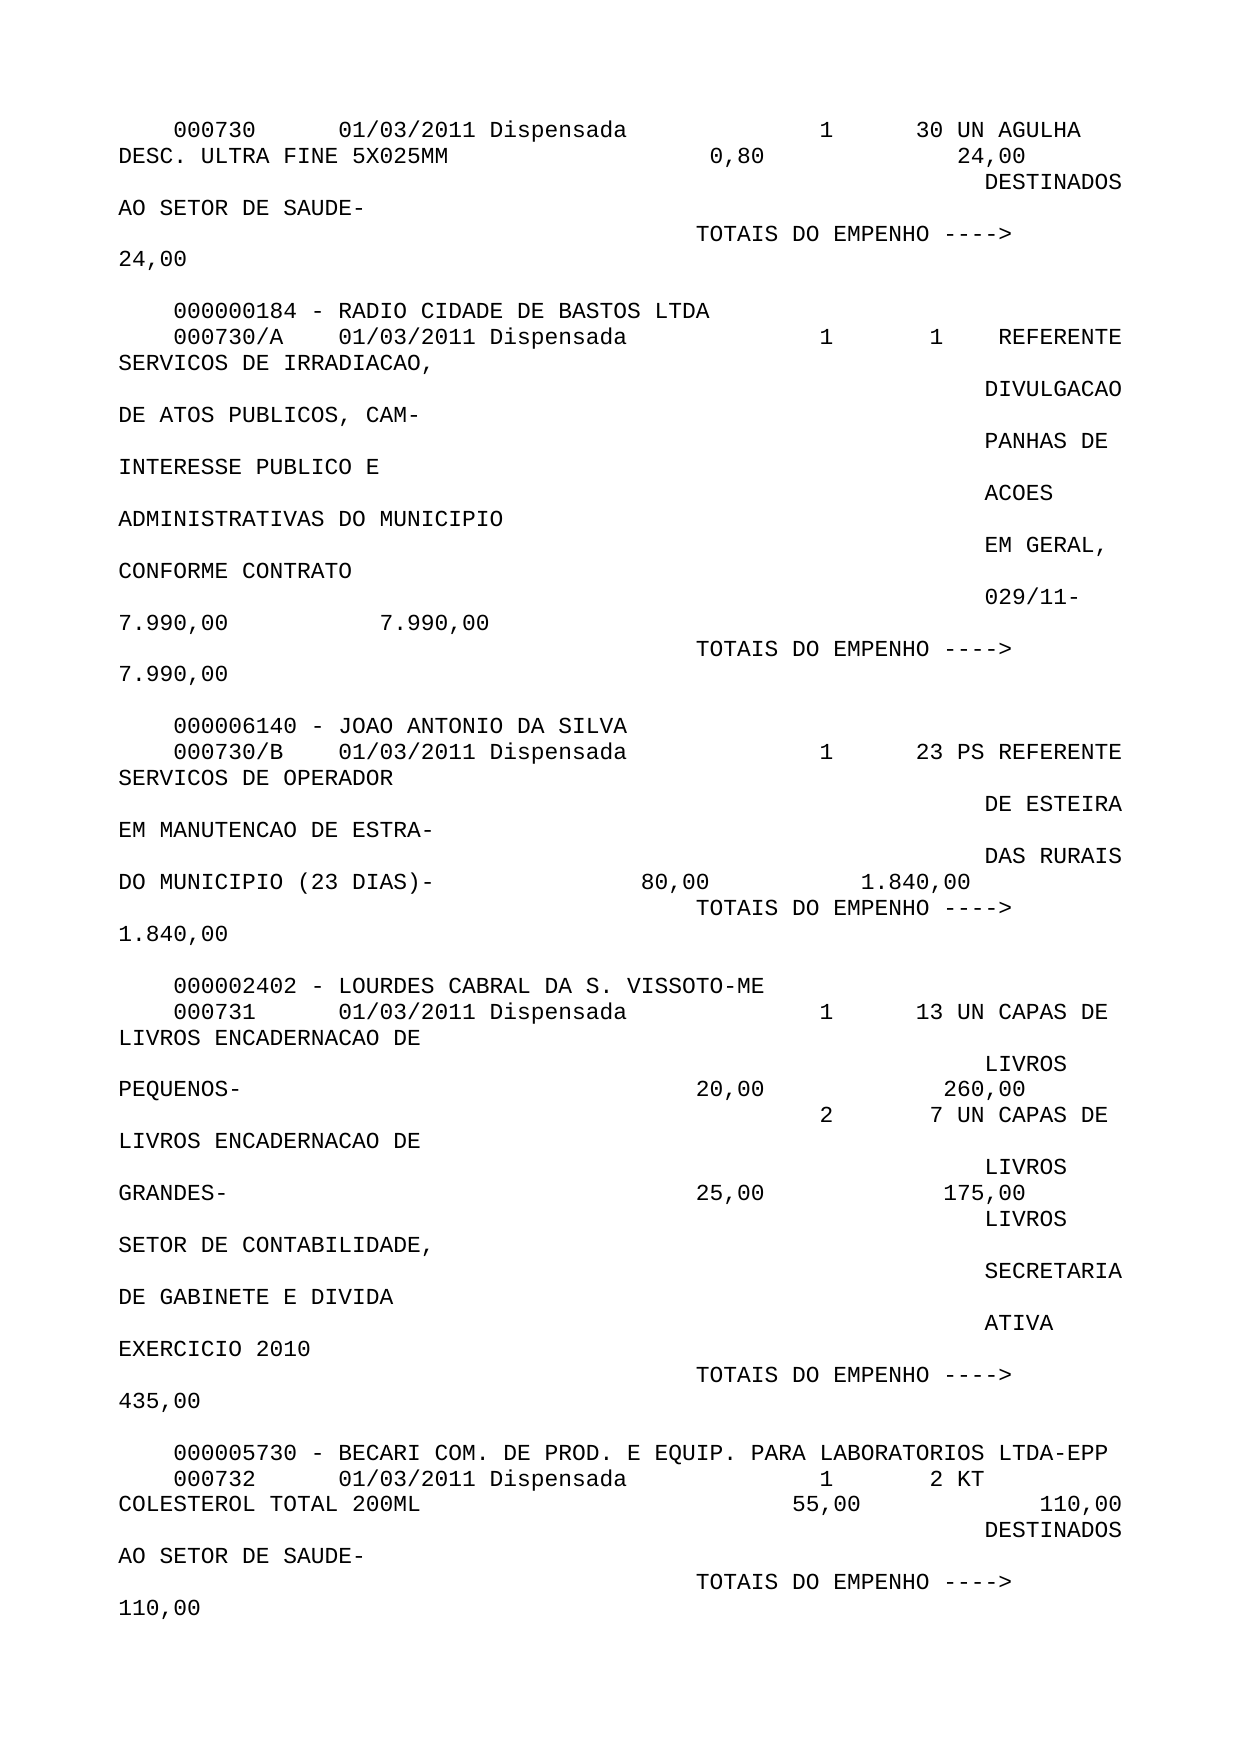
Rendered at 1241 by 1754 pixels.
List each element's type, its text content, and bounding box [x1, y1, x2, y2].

text 000730/A 01/03/2011 Dispensada 1 1 REFERENTE SERVICOS DE IRRADIACAO, [118, 326, 1122, 377]
text DIVULGACAO DE ATOS PUBLICOS, CAM- [118, 377, 1122, 429]
text 000006140 - JOAO ANTONIO DA SILVA [118, 715, 1122, 741]
text 2 7 UN CAPAS DE LIVROS ENCADERNACAO DE [118, 1104, 1122, 1156]
text EM GERAL, CONFORME CONTRATO [118, 533, 1122, 585]
text 029/11- 7.990,00 7.990,00 [118, 585, 1122, 637]
text ATIVA EXERCICIO 2010 [118, 1311, 1122, 1363]
text LIVROS SETOR DE CONTABILIDADE, [118, 1207, 1122, 1259]
text PANHAS DE INTERESSE PUBLICO E [118, 429, 1122, 481]
text DE ESTEIRA EM MANUTENCAO DE ESTRA- [118, 792, 1122, 844]
text TOTAIS DO EMPENHO ----> 7.990,00 [118, 637, 1122, 689]
text 000005730 - BECARI COM. DE PROD. E EQUIP. PARA LABORATORIOS LTDA-EPP [118, 1441, 1122, 1467]
text DESTINADOS AO SETOR DE SAUDE- [118, 1519, 1122, 1571]
text 000730 01/03/2011 Dispensada 1 30 UN AGULHA DESC. ULTRA FINE 5X025MM 0,80 24,00 [118, 118, 1122, 170]
text 000731 01/03/2011 Dispensada 1 13 UN CAPAS DE LIVROS ENCADERNACAO DE [118, 1000, 1122, 1052]
text ACOES ADMINISTRATIVAS DO MUNICIPIO [118, 481, 1122, 533]
text 000730/B 01/03/2011 Dispensada 1 23 PS REFERENTE SERVICOS DE OPERADOR [118, 741, 1122, 792]
text 000732 01/03/2011 Dispensada 1 2 KT COLESTEROL TOTAL 200ML 55,00 110,00 [118, 1467, 1122, 1519]
text DESTINADOS AO SETOR DE SAUDE- [118, 170, 1122, 222]
text 000002402 - LOURDES CABRAL DA S. VISSOTO-ME [118, 974, 1122, 1000]
text TOTAIS DO EMPENHO ----> 1.840,00 [118, 896, 1122, 948]
text 000000184 - RADIO CIDADE DE BASTOS LTDA [118, 300, 1122, 326]
text LIVROS GRANDES- 25,00 175,00 [118, 1156, 1122, 1207]
text TOTAIS DO EMPENHO ----> 110,00 [118, 1571, 1122, 1622]
text TOTAIS DO EMPENHO ----> 435,00 [118, 1363, 1122, 1415]
text LIVROS PEQUENOS- 20,00 260,00 [118, 1052, 1122, 1104]
text SECRETARIA DE GABINETE E DIVIDA [118, 1259, 1122, 1311]
text TOTAIS DO EMPENHO ----> 24,00 [118, 222, 1122, 274]
text DAS RURAIS DO MUNICIPIO (23 DIAS)- 80,00 1.840,00 [118, 844, 1122, 896]
